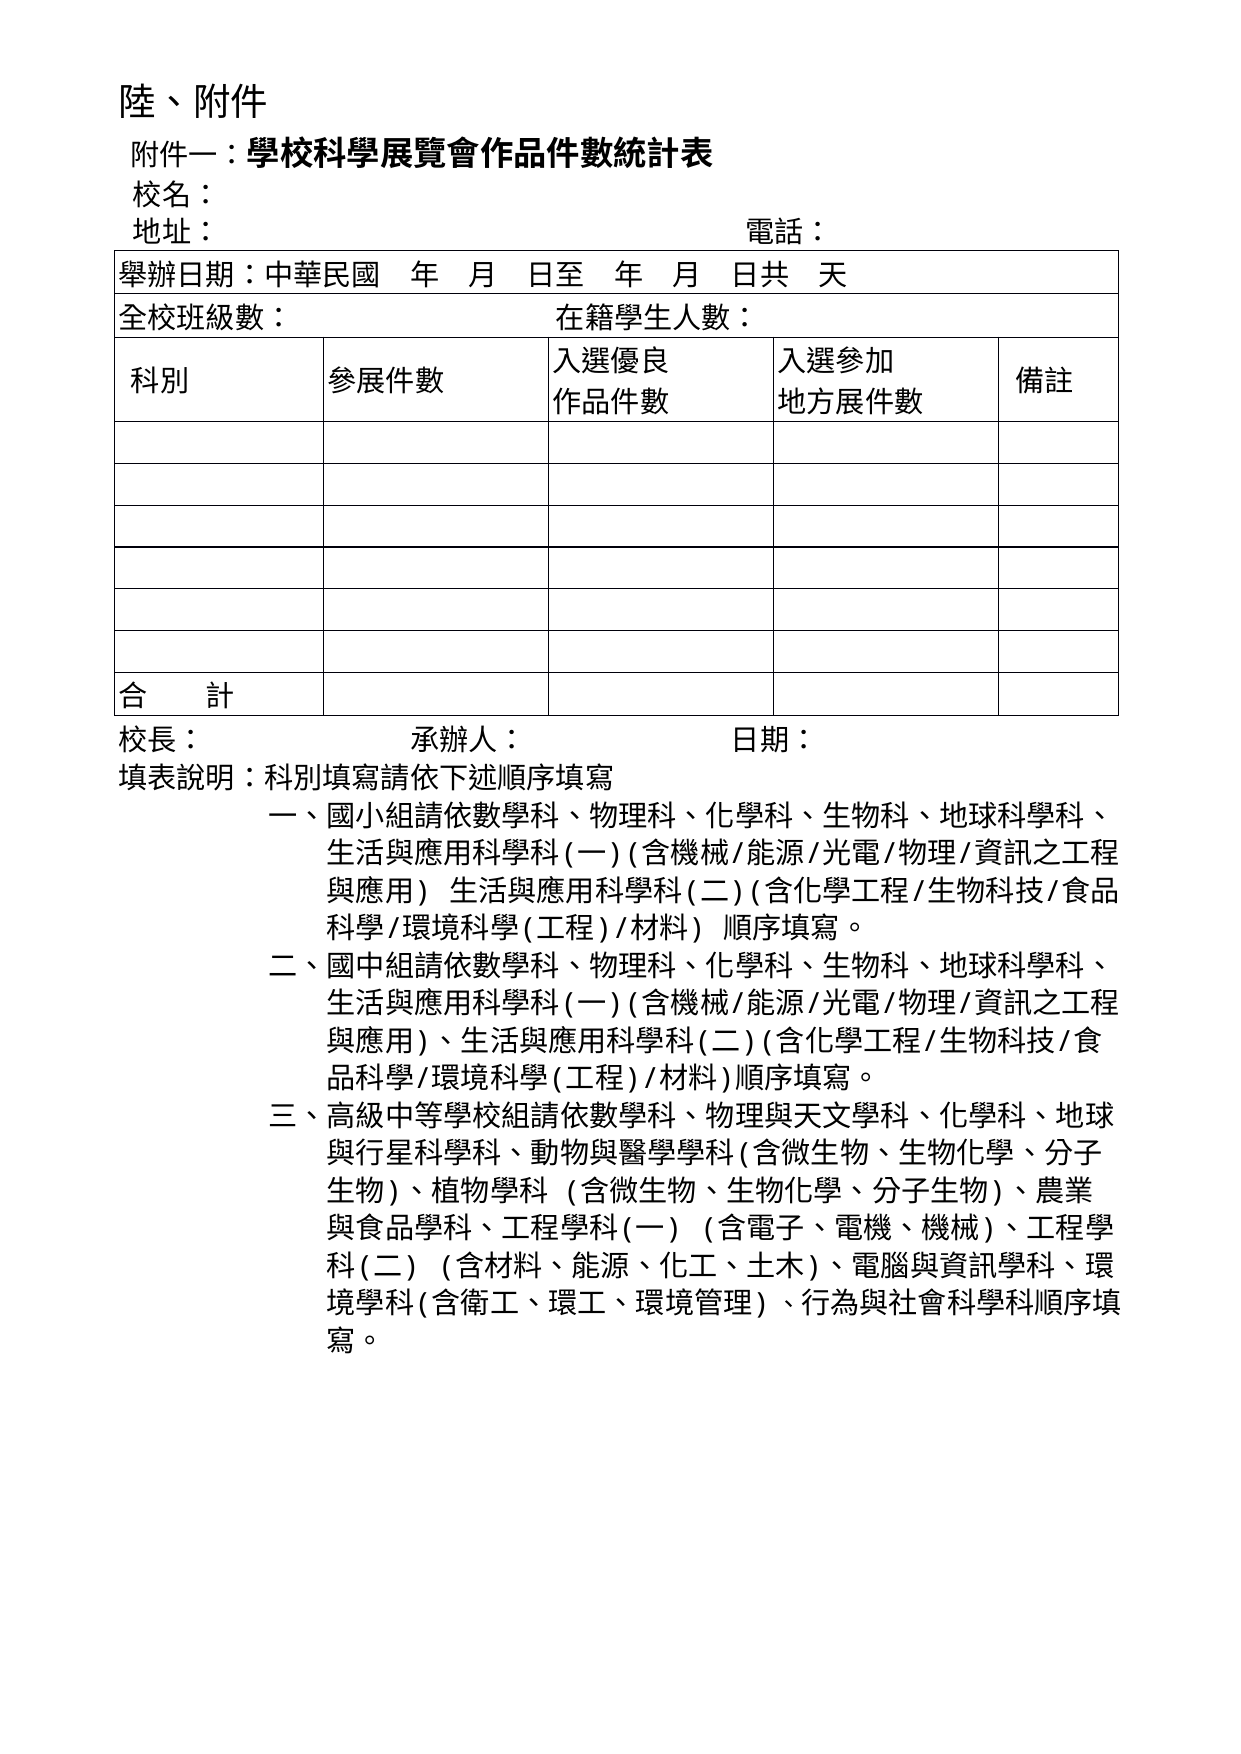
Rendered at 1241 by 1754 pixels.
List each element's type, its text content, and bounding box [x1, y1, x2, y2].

text 一、國小組請依數學科、物理科、化學科、生物科、地球科學科、生活與應用科學科(一)(含機械/能源/光電/物理/資訊之工程與應用) 生活與應用科學科(二)(含化學工程/生物科技/食品科學/環境科學(工程)/材料) 順序填寫。 [268, 796, 1122, 946]
table_cell [549, 589, 773, 630]
table_cell [549, 631, 773, 672]
table_cell [324, 589, 548, 630]
table_cell [999, 631, 1118, 672]
table_cell [115, 464, 323, 504]
table_cell [115, 548, 323, 588]
text 校長： 承辦人： 日期： [118, 716, 1122, 758]
table_cell 全校班級數： 在籍學生人數： [115, 294, 1118, 337]
table_cell 入選參加 地方展件數 [774, 338, 998, 421]
table_cell 備註 [999, 338, 1118, 421]
table_cell [774, 548, 998, 588]
table_header 舉辦日期：中華民國 年 月 日至 年 月 日共 天 [115, 251, 1118, 293]
table_cell 參展件數 [324, 338, 548, 421]
table_cell [115, 631, 323, 672]
table_cell [999, 464, 1118, 504]
table_cell 入選優良 作品件數 [549, 338, 773, 421]
text 三、高級中等學校組請依數學科、物理與天文學科、化學科、地球與行星科學科、動物與醫學學科(含微生物、生物化學、分子生物)、植物學科 (含微生物、生物化學、分子生物)、農業與食品學科、工程學科(一) (含電子、電機、機械)、工程學科(二) (含材料、能源、化工、土木)、電腦與資訊學科、環境學科(含衛工、環工、環境管理) 、行為與社會科學科順序填寫。 [268, 1096, 1122, 1358]
text 地址： 電話： [118, 212, 1122, 250]
text 填表說明：科別填寫請依下述順序填寫 [118, 758, 1122, 796]
table_cell [115, 589, 323, 630]
table_cell [549, 548, 773, 588]
table_cell [324, 548, 548, 588]
table_cell 科別 [115, 338, 323, 421]
table_cell [115, 422, 323, 463]
table_cell [774, 673, 998, 715]
text 二、國中組請依數學科、物理科、化學科、生物科、地球科學科、生活與應用科學科(一)(含機械/能源/光電/物理/資訊之工程與應用)、生活與應用科學科(二)(含化學工程/生物科技/食品科學/環境科學(工程)/材料)順序填寫。 [268, 946, 1122, 1096]
table_cell [774, 422, 998, 463]
table_cell [999, 422, 1118, 463]
table_cell [774, 506, 998, 546]
table_cell [999, 506, 1118, 546]
text 附件一：學校科學展覽會作品件數統計表 [130, 125, 1110, 175]
table_cell [324, 506, 548, 546]
table_cell [999, 673, 1118, 715]
table_cell [549, 464, 773, 504]
table_cell [549, 506, 773, 546]
table_cell [324, 631, 548, 672]
table_cell [774, 464, 998, 504]
table_cell [774, 589, 998, 630]
text 校名： [118, 175, 1122, 212]
table_cell [549, 422, 773, 463]
table_cell [324, 673, 548, 715]
table_cell [774, 631, 998, 672]
text 陸、附件 [118, 75, 1122, 125]
table_cell [549, 673, 773, 715]
table_cell [324, 464, 548, 504]
table_cell [324, 422, 548, 463]
table_cell [999, 589, 1118, 630]
table_cell 合 計 [115, 673, 323, 715]
table_cell [115, 506, 323, 546]
table_cell [999, 548, 1118, 588]
